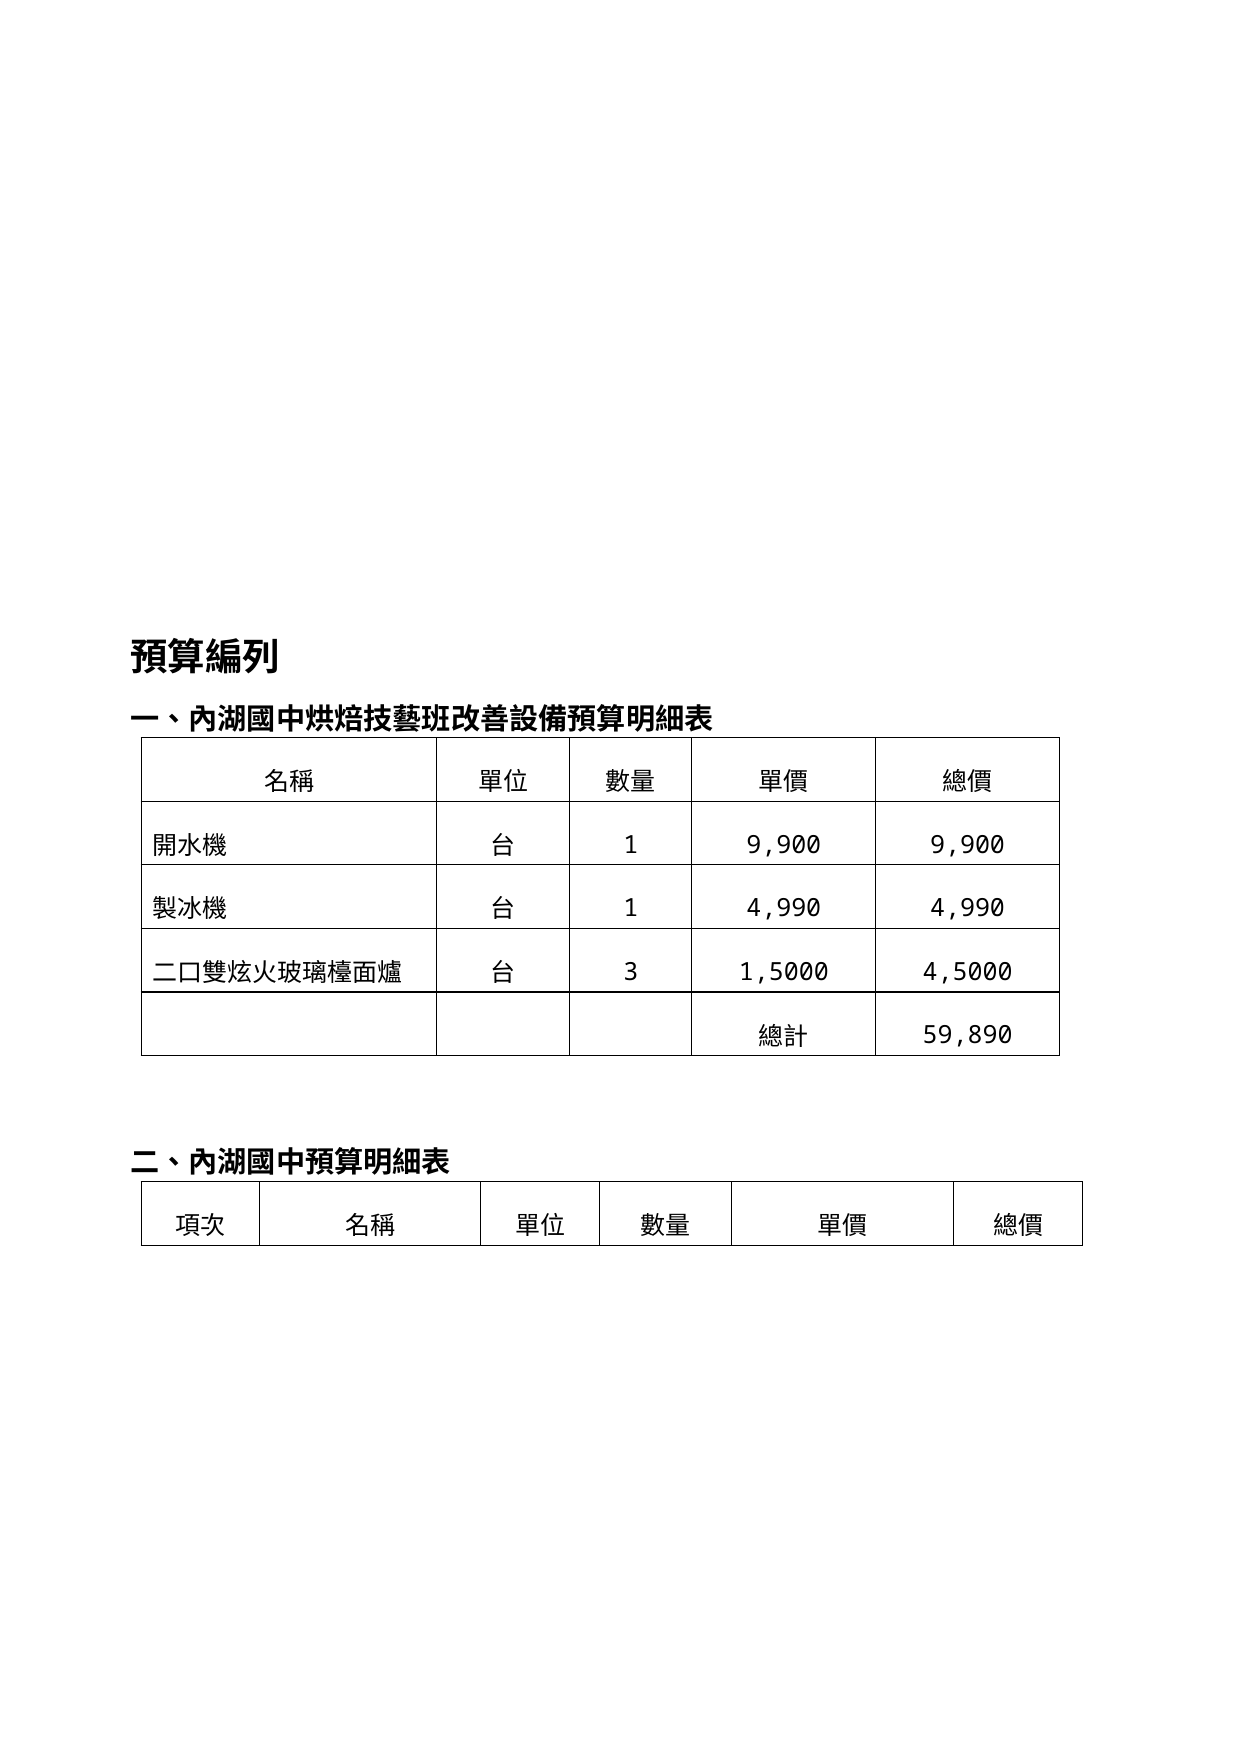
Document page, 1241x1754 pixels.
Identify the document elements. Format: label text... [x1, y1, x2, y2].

table_header 項次 [142, 1182, 259, 1244]
table_cell 1 [570, 865, 691, 928]
table_cell 開水機 [142, 802, 436, 864]
table_cell 4,5000 [876, 929, 1059, 991]
table_cell 台 [437, 865, 569, 928]
table_cell [142, 993, 436, 1055]
table_cell 二口雙炫火玻璃檯面爐 [142, 929, 436, 991]
table_header 單位 [481, 1182, 599, 1244]
table_cell 1 [570, 802, 691, 864]
table_cell 台 [437, 802, 569, 864]
table_header 總價 [876, 738, 1059, 801]
table_cell 總計 [692, 993, 875, 1055]
table_cell 4,990 [876, 865, 1059, 928]
table_header 數量 [600, 1182, 731, 1244]
table_header 單價 [732, 1182, 953, 1244]
table_header 單價 [692, 738, 875, 801]
table_header 名稱 [142, 738, 436, 801]
table_cell [570, 993, 691, 1055]
table_cell [437, 993, 569, 1055]
text 預算編列 [130, 612, 1110, 675]
table_cell 59,890 [876, 993, 1059, 1055]
table_cell 9,900 [876, 802, 1059, 864]
table_cell 製冰機 [142, 865, 436, 928]
text 二、內湖國中預算明細表 [130, 1118, 1110, 1181]
table_cell 3 [570, 929, 691, 991]
table_header 數量 [570, 738, 691, 801]
table_cell 4,990 [692, 865, 875, 928]
table_header 單位 [437, 738, 569, 801]
table_cell 9,900 [692, 802, 875, 864]
table_header 名稱 [260, 1182, 480, 1244]
table_cell 台 [437, 929, 569, 991]
table_cell 1,5000 [692, 929, 875, 991]
text 一、內湖國中烘焙技藝班改善設備預算明細表 [130, 675, 1110, 737]
table_header 總價 [954, 1182, 1082, 1244]
